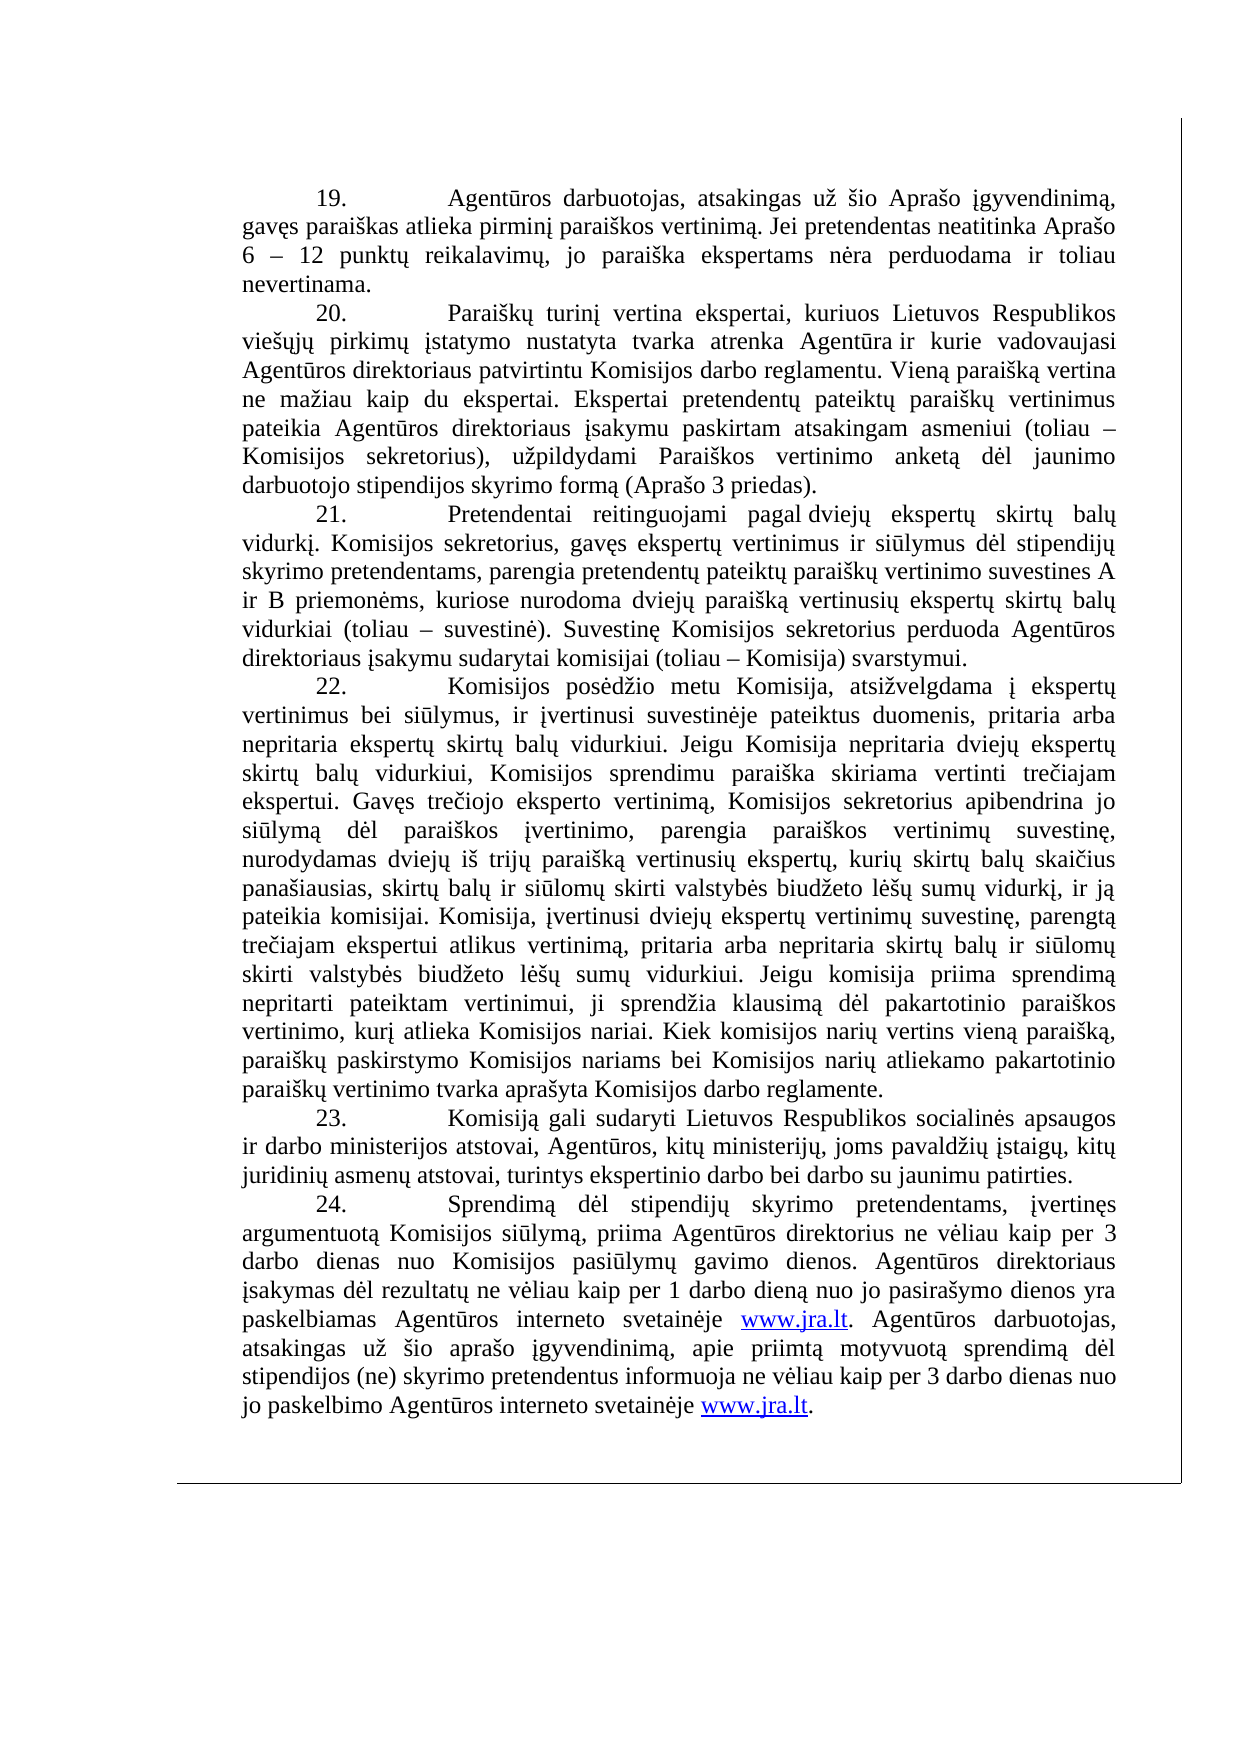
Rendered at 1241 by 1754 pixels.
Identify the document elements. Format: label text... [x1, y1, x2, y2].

text 19. Agentūros darbuotojas, atsakingas už šio Aprašo įgyvendinimą, gavęs paraiškas atlieka pirminį paraiškos vertinimą. Jei pretendentas neatitinka Aprašo 6 – 12 punktų reikalavimų, jo paraiška ekspertams nėra perduodama ir toliau nevertinama. [177, 118, 1181, 298]
text 21. Pretendentai reitinguojami pagal dviejų ekspertų skirtų balų vidurkį. Komisijos sekretorius, gavęs ekspertų vertinimus ir siūlymus dėl stipendijų skyrimo pretendentams, parengia pretendentų pateiktų paraiškų vertinimo suvestines A ir B priemonėms, kuriose nurodoma dviejų paraišką vertinusių ekspertų skirtų balų vidurkiai (toliau – suvestinė). Suvestinę Komisijos sekretorius perduoda Agentūros direktoriaus įsakymu sudarytai komisijai (toliau – Komisija) svarstymui. [177, 499, 1181, 671]
text 20. Paraiškų turinį vertina ekspertai, kuriuos Lietuvos Respublikos viešųjų pirkimų įstatymo nustatyta tvarka atrenka Agentūra ir kurie vadovaujasi Agentūros direktoriaus patvirtintu Komisijos darbo reglamentu. Vieną paraišką vertina ne mažiau kaip du ekspertai. Ekspertai pretendentų pateiktų paraiškų vertinimus pateikia Agentūros direktoriaus įsakymu paskirtam atsakingam asmeniui (toliau – Komisijos sekretorius), užpildydami Paraiškos vertinimo anketą dėl jaunimo darbuotojo stipendijos skyrimo formą (Aprašo 3 priedas). [177, 298, 1181, 499]
text 22. Komisijos posėdžio metu Komisija, atsižvelgdama į ekspertų vertinimus bei siūlymus, ir įvertinusi suvestinėje pateiktus duomenis, pritaria arba nepritaria ekspertų skirtų balų vidurkiui. Jeigu Komisija nepritaria dviejų ekspertų skirtų balų vidurkiui, Komisijos sprendimu paraiška skiriama vertinti trečiajam ekspertui. Gavęs trečiojo eksperto vertinimą, Komisijos sekretorius apibendrina jo siūlymą dėl paraiškos įvertinimo, parengia paraiškos vertinimų suvestinę, nurodydamas dviejų iš trijų paraišką vertinusių ekspertų, kurių skirtų balų skaičius panašiausias, skirtų balų ir siūlomų skirti valstybės biudžeto lėšų sumų vidurkį, ir ją pateikia komisijai. Komisija, įvertinusi dviejų ekspertų vertinimų suvestinę, parengtą trečiajam ekspertui atlikus vertinimą, pritaria arba nepritaria skirtų balų ir siūlomų skirti valstybės biudžeto lėšų sumų vidurkiui. Jeigu komisija priima sprendimą nepritarti pateiktam vertinimui, ji sprendžia klausimą dėl pakartotinio paraiškos vertinimo, kurį atlieka Komisijos nariai. Kiek komisijos narių vertins vieną paraišką, paraiškų paskirstymo Komisijos nariams bei Komisijos narių atliekamo pakartotinio paraiškų vertinimo tvarka aprašyta Komisijos darbo reglamente. [177, 671, 1181, 1103]
text 24. Sprendimą dėl stipendijų skyrimo pretendentams, įvertinęs argumentuotą Komisijos siūlymą, priima Agentūros direktorius ne vėliau kaip per 3 darbo dienas nuo Komisijos pasiūlymų gavimo dienos. Agentūros direktoriaus įsakymas dėl rezultatų ne vėliau kaip per 1 darbo dieną nuo jo pasirašymo dienos yra paskelbiamas Agentūros interneto svetainėje www.jra.lt. Agentūros darbuotojas, atsakingas už šio aprašo įgyvendinimą, apie priimtą motyvuotą sprendimą dėl stipendijos (ne) skyrimo pretendentus informuoja ne vėliau kaip per 3 darbo dienas nuo jo paskelbimo Agentūros interneto svetainėje www.jra.lt. [177, 1189, 1181, 1483]
text 23. Komisiją gali sudaryti Lietuvos Respublikos socialinės apsaugos ir darbo ministerijos atstovai, Agentūros, kitų ministerijų, joms pavaldžių įstaigų, kitų juridinių asmenų atstovai, turintys ekspertinio darbo bei darbo su jaunimu patirties. [177, 1103, 1181, 1189]
